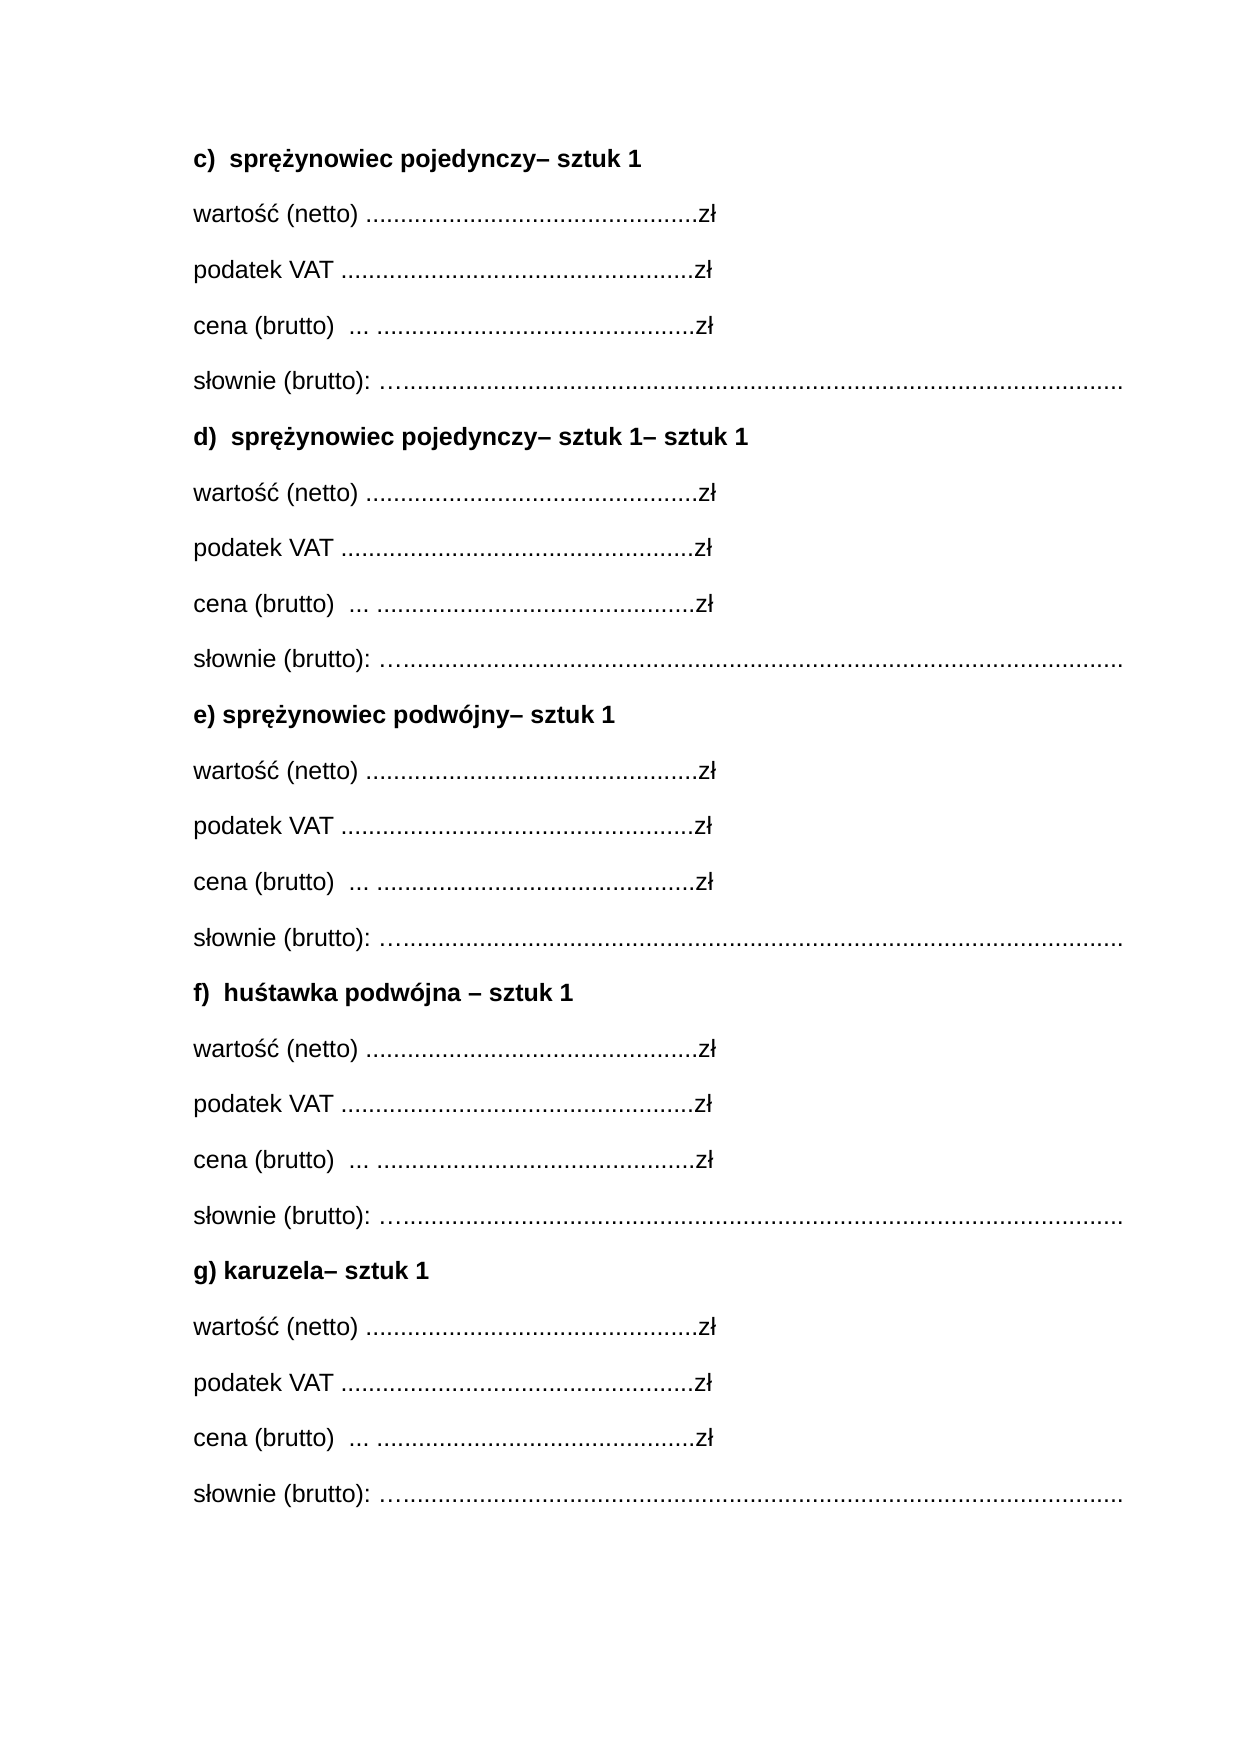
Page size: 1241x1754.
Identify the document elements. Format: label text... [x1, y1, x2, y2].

list podatek VAT ...................................................zł [156, 255, 1152, 284]
list c) sprężynowiec pojedynczy– sztuk 1 [156, 144, 1152, 172]
list wartość (netto) ................................................zł [156, 477, 1152, 506]
list cena (brutto) ... ..............................................zł [156, 1423, 1152, 1452]
list słownie (brutto): …........................................................................................................ [156, 922, 1152, 951]
list podatek VAT ...................................................zł [156, 1367, 1152, 1396]
list słownie (brutto): …........................................................................................................ [156, 1201, 1152, 1229]
list g) karuzela– sztuk 1 [156, 1256, 1152, 1285]
list wartość (netto) ................................................zł [156, 1034, 1152, 1062]
list cena (brutto) ... ..............................................zł [156, 311, 1152, 339]
list cena (brutto) ... ..............................................zł [156, 1145, 1152, 1174]
list e) sprężynowiec podwójny– sztuk 1 [156, 700, 1152, 729]
list wartość (netto) ................................................zł [156, 756, 1152, 784]
list podatek VAT ...................................................zł [156, 1089, 1152, 1118]
list cena (brutto) ... ..............................................zł [156, 589, 1152, 617]
list wartość (netto) ................................................zł [156, 1312, 1152, 1341]
list cena (brutto) ... ..............................................zł [156, 867, 1152, 896]
list d) sprężynowiec pojedynczy– sztuk 1– sztuk 1 [156, 422, 1152, 451]
list podatek VAT ...................................................zł [156, 811, 1152, 840]
list wartość (netto) ................................................zł [156, 199, 1152, 228]
list podatek VAT ...................................................zł [156, 533, 1152, 562]
list słownie (brutto): …........................................................................................................ [156, 1479, 1152, 1507]
list f) huśtawka podwójna – sztuk 1 [156, 978, 1152, 1007]
list słownie (brutto): …........................................................................................................ [156, 644, 1152, 673]
list słownie (brutto): …........................................................................................................ [156, 366, 1152, 395]
